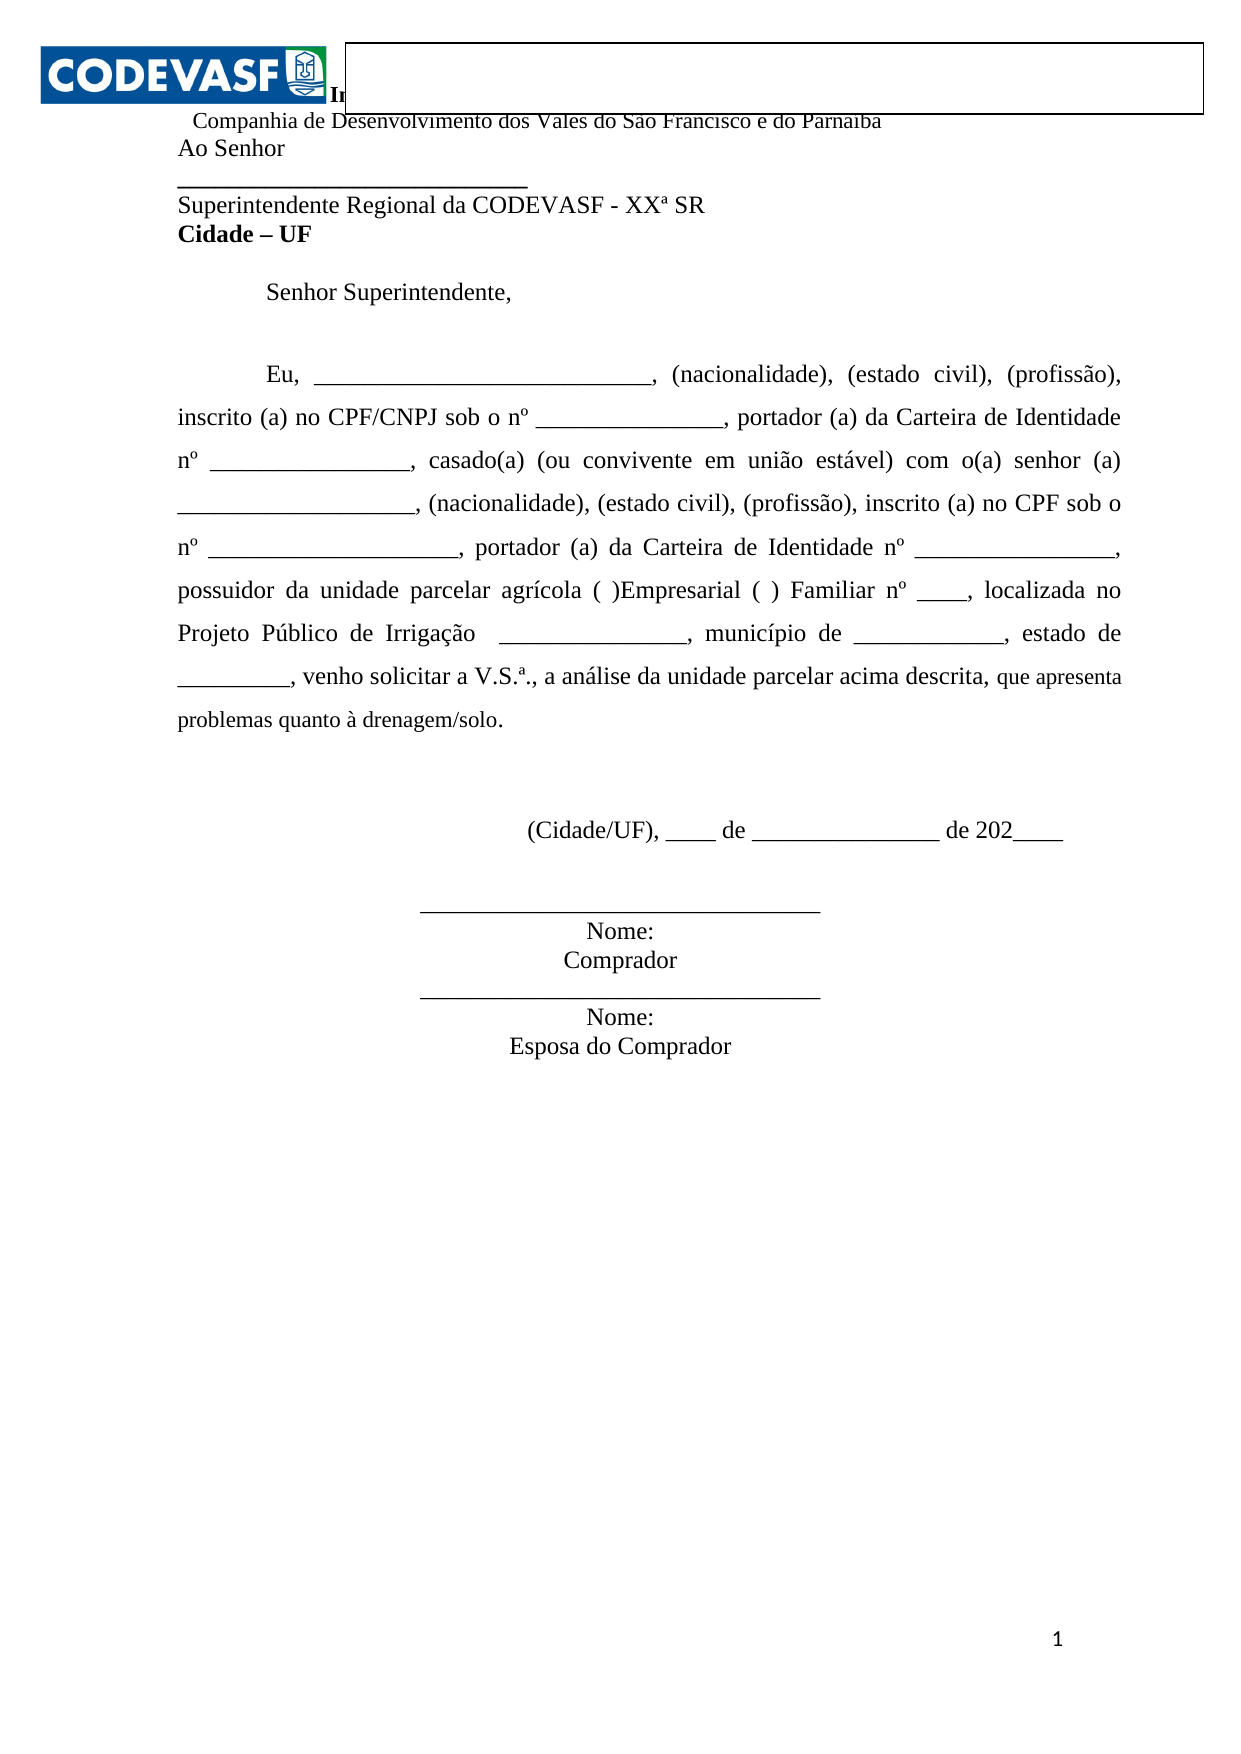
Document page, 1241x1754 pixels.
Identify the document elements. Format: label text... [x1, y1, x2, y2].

text ________________________________ [177, 887, 1063, 916]
text ____________________________ [177, 162, 1063, 190]
text Nome: [177, 916, 1063, 945]
text Eu, ___________________________, (nacionalidade), (estado civil), (profissão), inscrito (a) no CPF/CNPJ sob o nº _______________, portador (a) da Carteira de Identidade nº ________________, casado(a) (ou convivente em união estável) com o(a) senhor (a) ___________________, (nacionalidade), (estado civil), (profissão), inscrito (a) no CPF sob o nº ____________________, portador (a) da Carteira de Identidade nº ________________, possuidor da unidade parcelar agrícola ( )Empresarial ( ) Familiar nº ____, localizada no Projeto Público de Irrigação _______________, município de ____________, estado de _________, venho solicitar a V.S.ª., a análise da unidade parcelar acima descrita, que apresenta problemas quanto à drenagem/solo. [177, 359, 1122, 733]
text ________________________________ [177, 973, 1063, 1002]
text Ao Senhor [177, 133, 1063, 162]
text (Cidade/UF), ____ de _______________ de 202____ [177, 815, 1063, 844]
text Senhor Superintendente, [177, 277, 1063, 305]
text Esposa do Comprador [177, 1031, 1063, 1060]
text Comprador [177, 945, 1063, 973]
text Superintendente Regional da CODEVASF - XXª SR [177, 190, 1063, 219]
text Cidade – UF [177, 219, 1063, 248]
text Nome: [177, 1002, 1063, 1031]
